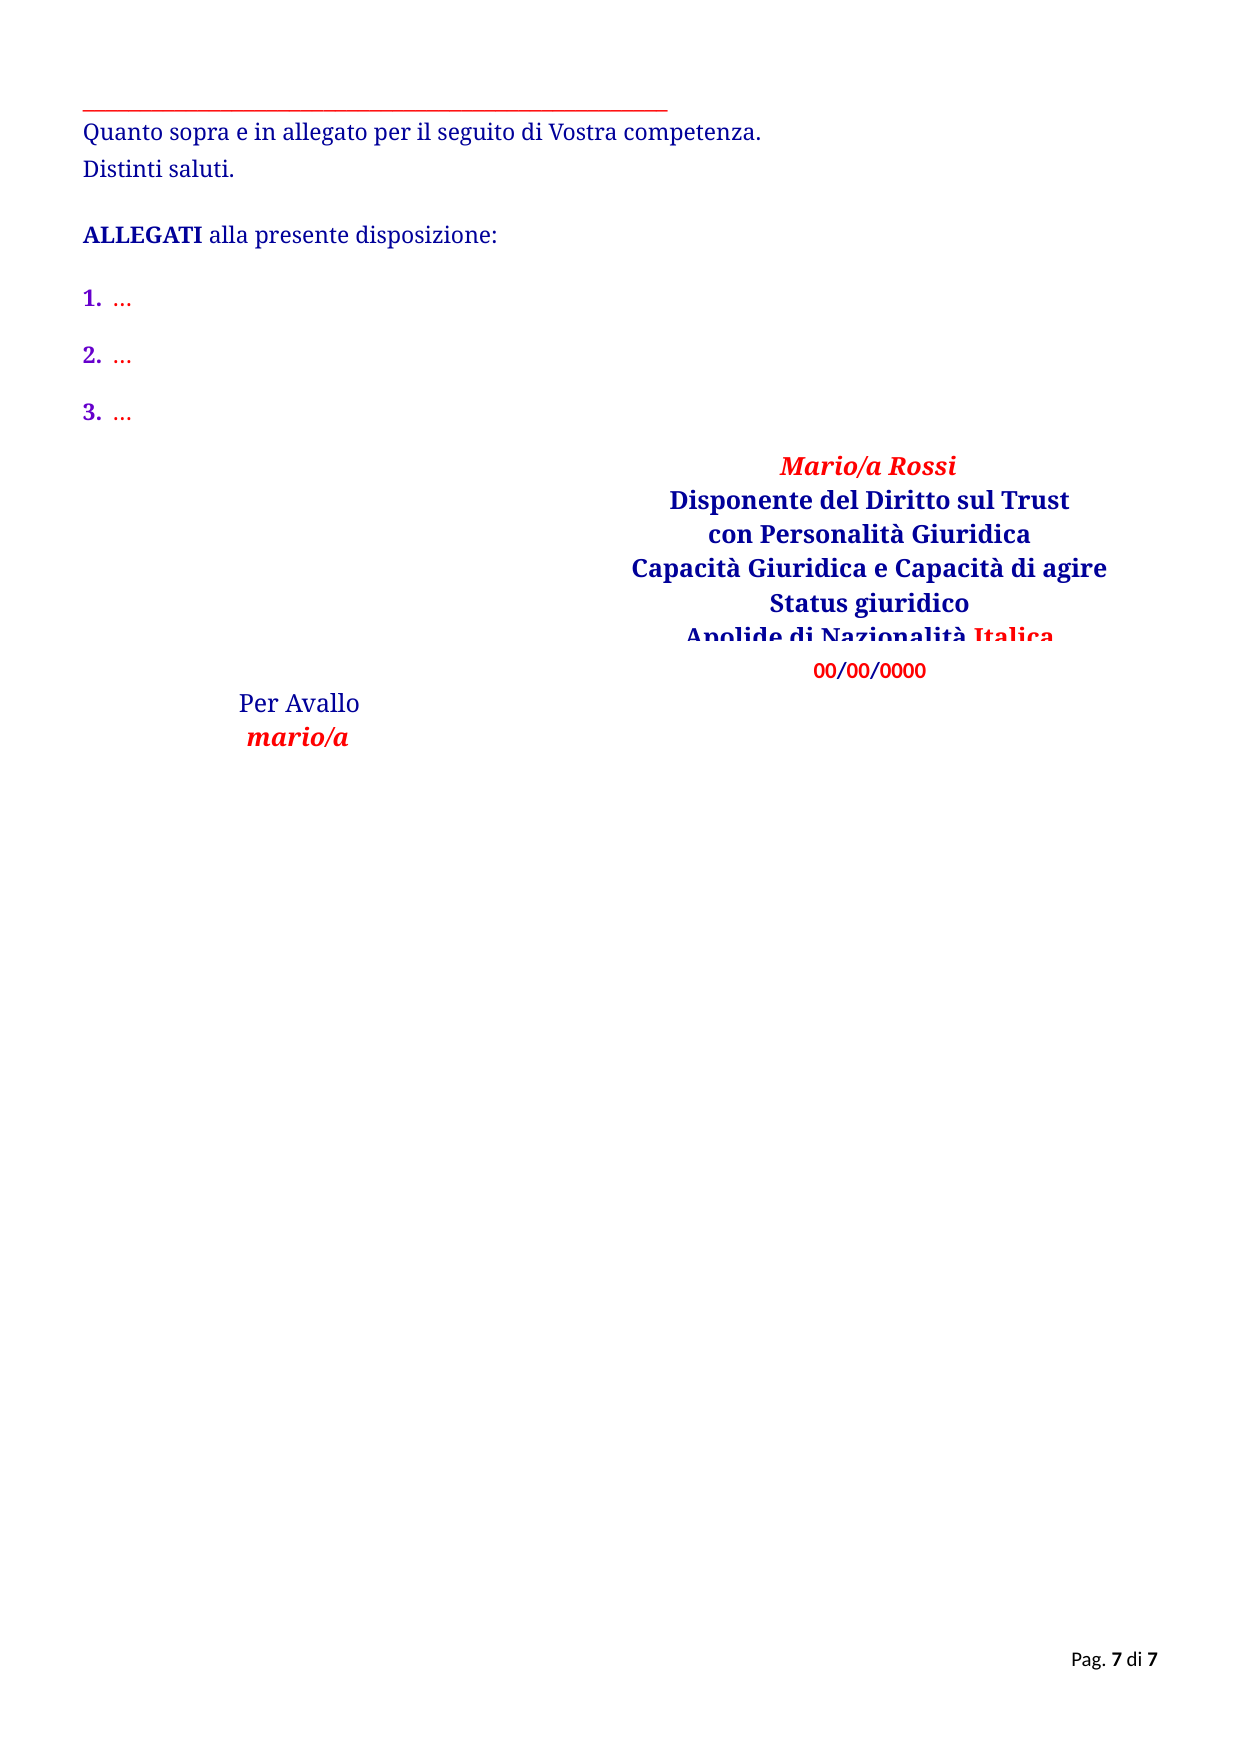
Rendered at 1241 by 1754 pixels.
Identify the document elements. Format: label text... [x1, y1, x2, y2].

text Distinti saluti. [83, 153, 1157, 185]
list Per Avallo [214, 686, 384, 720]
list Status giuridico [594, 585, 1145, 619]
list Disponente del Diritto sul Trust [594, 483, 1145, 517]
list Mario/a Rossi [594, 449, 1145, 483]
list 00/00/0000 [806, 656, 933, 684]
list … [83, 339, 1157, 370]
text ALLEGATI alla presente disposizione: [83, 219, 1157, 251]
list [579, 442, 1160, 693]
list [199, 678, 400, 754]
list mario/a rossi [214, 720, 384, 746]
list … [83, 395, 1157, 427]
list Capacità Giuridica e Capacità di agire [594, 551, 1145, 585]
text Quanto sopra e in allegato per il seguito di Vostra competenza. [83, 116, 1157, 147]
text ___________________________________________________ [83, 82, 1157, 116]
list … [83, 282, 1157, 313]
list con Personalità Giuridica [594, 517, 1145, 551]
list Apolide di Nazionalità Italica [594, 619, 1145, 641]
